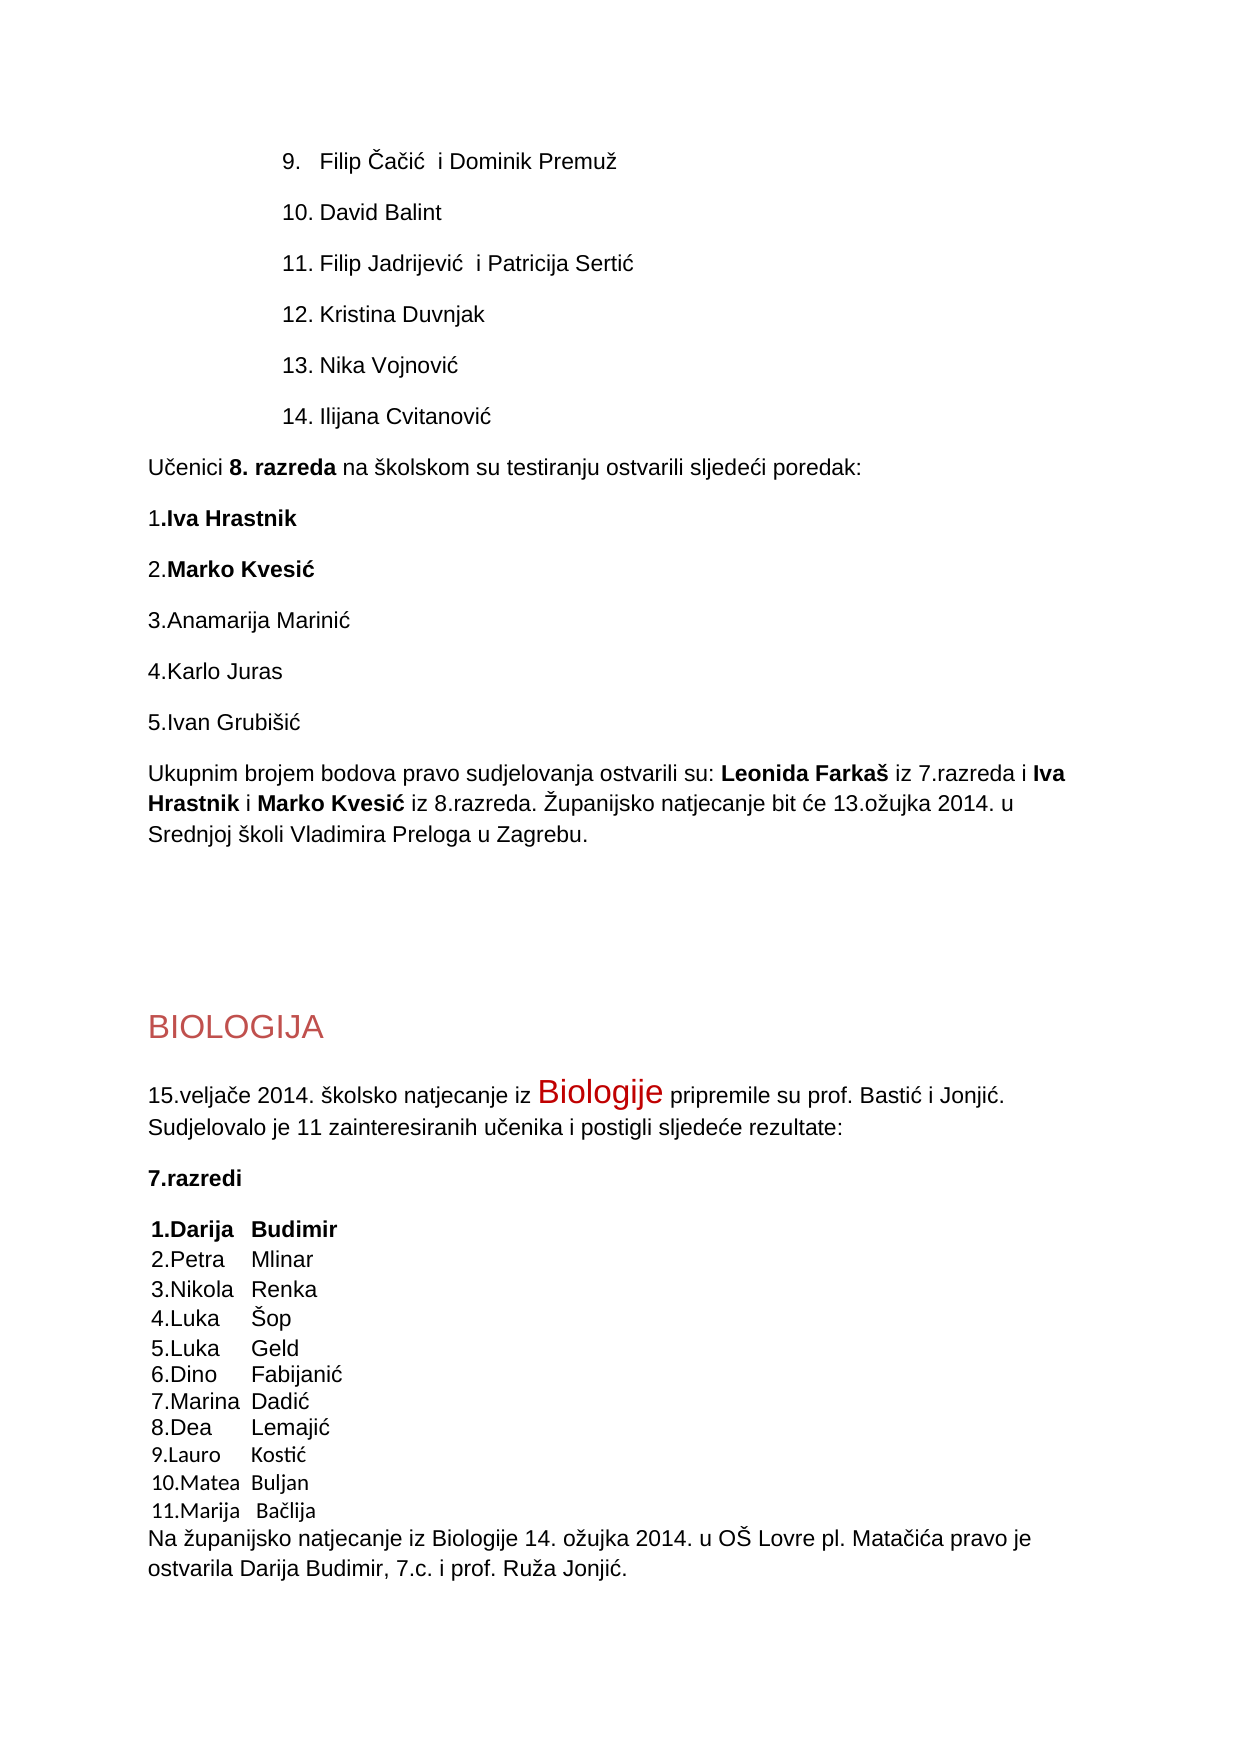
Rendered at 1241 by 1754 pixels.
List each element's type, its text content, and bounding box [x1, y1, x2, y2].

table_cell Šop [248, 1305, 376, 1335]
table_cell 6.Dino [148, 1361, 248, 1388]
text 1.Iva Hrastnik [148, 505, 1093, 531]
text Na županijsko natjecanje iz Biologije 14. ožujka 2014. u OŠ Lovre pl. Matačića pravo je ostvarila Darija Budimir, 7.c. i prof. Ruža Jonjić. [148, 1524, 1093, 1581]
table_cell Mlinar [248, 1246, 376, 1276]
text Učenici 8. razreda na školskom su testiranju ostvarili sljedeći poredak: [148, 454, 1093, 480]
table_cell 9.Lauro 10.Matea 11.Marija [148, 1441, 248, 1524]
text BIOLOGIJA [148, 1007, 1093, 1045]
list Filip Jadrijević i Patricija Sertić [282, 250, 1093, 276]
table_cell Geld [248, 1335, 376, 1361]
list Kristina Duvnjak [282, 301, 1093, 327]
table_cell Kostić Buljan Bačlija [248, 1441, 376, 1524]
text 15.veljače 2014. školsko natjecanje iz Biologije pripremile su prof. Bastić i Jonjić. Sudjelovalo je 11 zainteresiranih učenika i postigli sljedeće rezultate: [148, 1072, 1093, 1141]
table_cell Renka [248, 1276, 376, 1305]
list David Balint [282, 199, 1093, 225]
table_cell Fabijanić [248, 1361, 376, 1388]
text Ukupnim brojem bodova pravo sudjelovanja ostvarili su: Leonida Farkaš iz 7.razreda i Iva Hrastnik i Marko Kvesić iz 8.razreda. Županijsko natjecanje bit će 13.ožujka 2014. u Srednjoj školi Vladimira Preloga u Zagrebu. [148, 760, 1093, 847]
table_cell 7.Marina [148, 1388, 248, 1414]
table_cell 8.Dea [148, 1414, 248, 1441]
list Filip Čačić i Dominik Premuž [282, 148, 1093, 174]
table_cell 5.Luka [148, 1335, 248, 1361]
table_cell 3.Nikola [148, 1276, 248, 1305]
table_cell Lemajić [248, 1414, 376, 1441]
list Nika Vojnović [282, 352, 1093, 378]
text 7.razredi [148, 1165, 1093, 1192]
text 5.Ivan Grubišić [148, 709, 1093, 735]
table_header 1.Darija [148, 1216, 248, 1246]
table_header Budimir [248, 1216, 376, 1246]
table_cell 2.Petra [148, 1246, 248, 1276]
table_cell 4.Luka [148, 1305, 248, 1335]
text 2.Marko Kvesić [148, 556, 1093, 582]
table_cell Dadić [248, 1388, 376, 1414]
text 3.Anamarija Marinić [148, 607, 1093, 633]
list Ilijana Cvitanović [282, 403, 1093, 429]
text 4.Karlo Juras [148, 658, 1093, 684]
